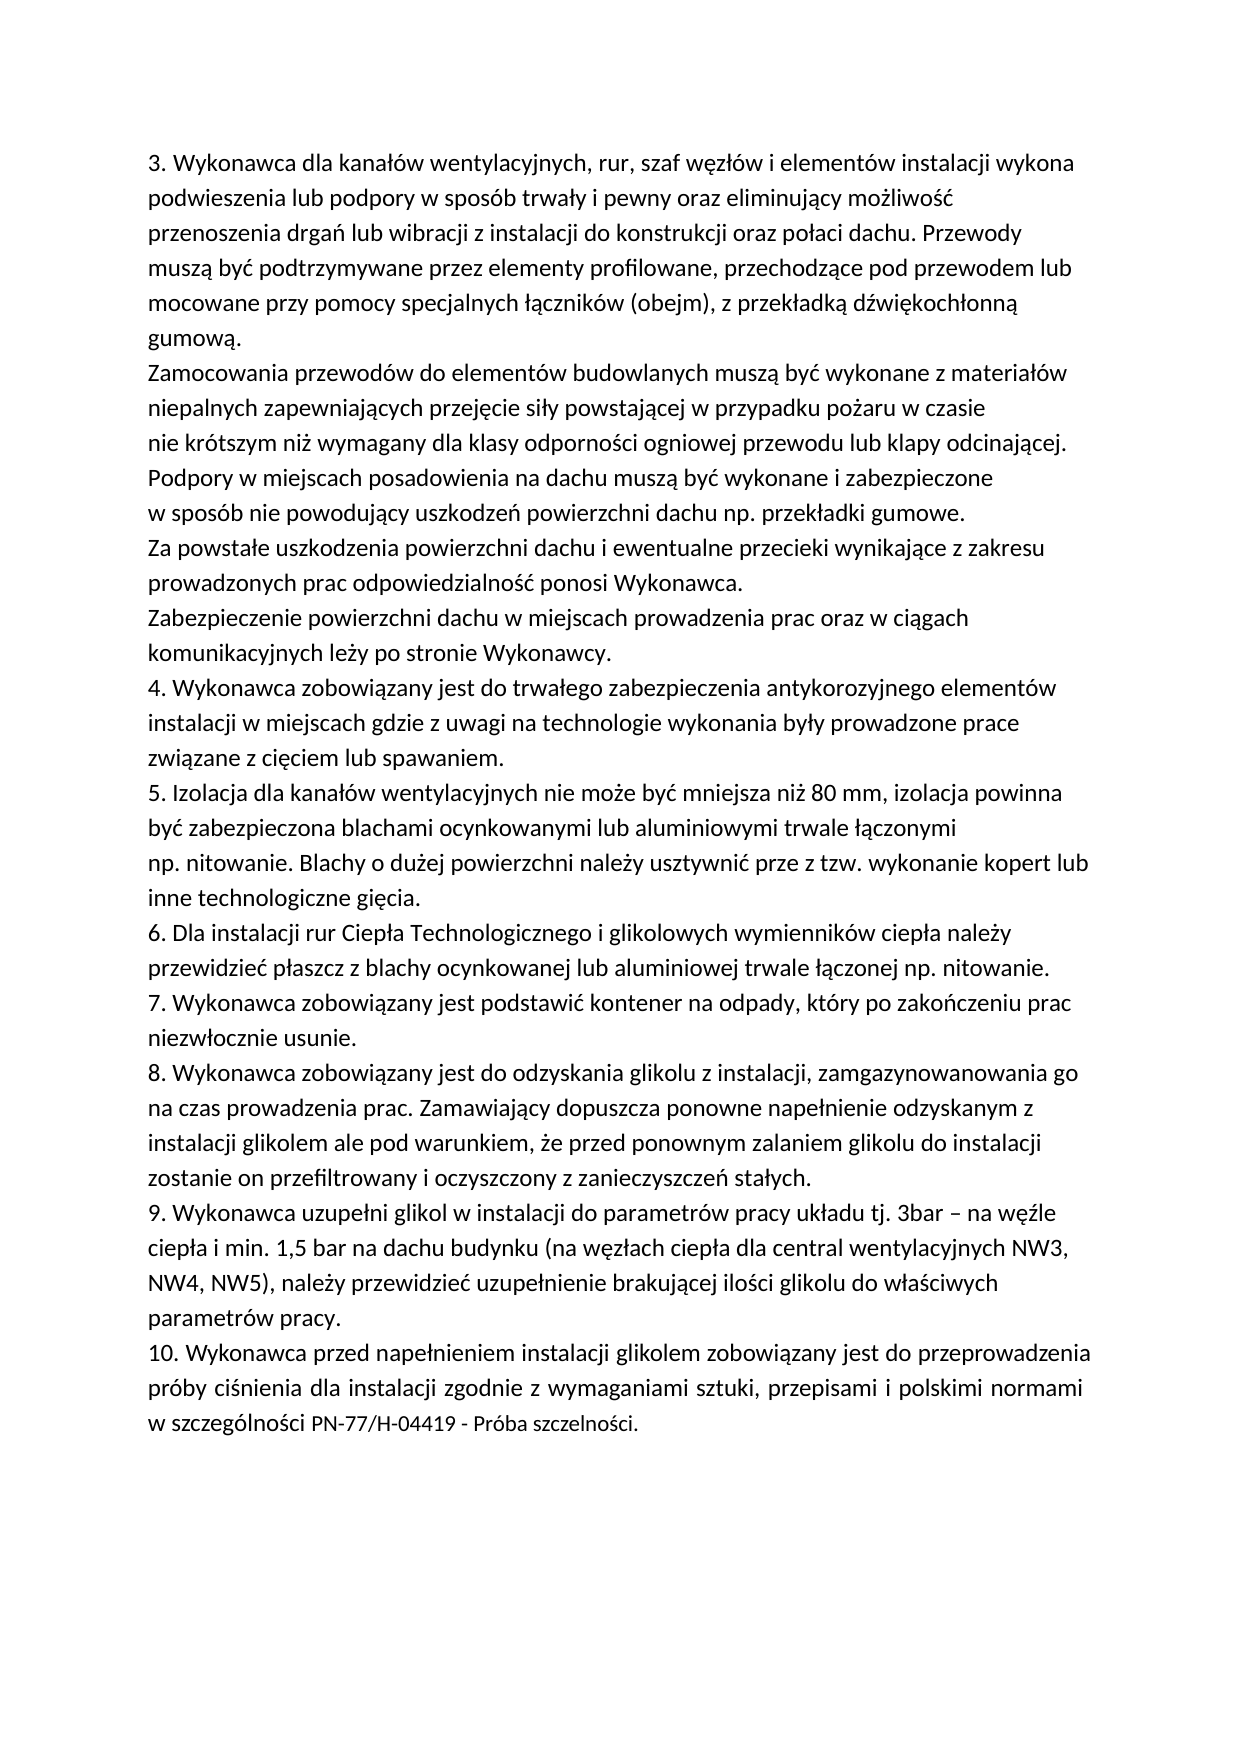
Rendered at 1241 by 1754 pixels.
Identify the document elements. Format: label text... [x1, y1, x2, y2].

text 9. Wykonawca uzupełni glikol w instalacji do parametrów pracy układu tj. 3bar – na węźle ciepła i min. 1,5 bar na dachu budynku (na węzłach ciepła dla central wentylacyjnych NW3, NW4, NW5), należy przewidzieć uzupełnienie brakującej ilości glikolu do właściwych parametrów pracy. [148, 1198, 1093, 1333]
text 8. Wykonawca zobowiązany jest do odzyskania glikolu z instalacji, zamgazynowanowania go na czas prowadzenia prac. Zamawiający dopuszcza ponowne napełnienie odzyskanym z instalacji glikolem ale pod warunkiem, że przed ponownym zalaniem glikolu do instalacji zostanie on przefiltrowany i oczyszczony z zanieczyszczeń stałych. [148, 1058, 1093, 1193]
text 3. Wykonawca dla kanałów wentylacyjnych, rur, szaf węzłów i elementów instalacji wykona podwieszenia lub podpory w sposób trwały i pewny oraz eliminujący możliwość przenoszenia drgań lub wibracji z instalacji do konstrukcji oraz połaci dachu. Przewody muszą być podtrzymywane przez elementy profilowane, przechodzące pod przewodem lub mocowane przy pomocy specjalnych łączników (obejm), z przekładką dźwiękochłonną gumową. [148, 148, 1093, 353]
text 10. Wykonawca przed napełnieniem instalacji glikolem zobowiązany jest do przeprowadzenia próby ciśnienia dla instalacji zgodnie z wymaganiami sztuki, przepisami i polskimi normami w szczególności PN-77/H-04419 - Próba szczelności. [148, 1338, 1093, 1438]
text 4. Wykonawca zobowiązany jest do trwałego zabezpieczenia antykorozyjnego elementów instalacji w miejscach gdzie z uwagi na technologie wykonania były prowadzone prace związane z cięciem lub spawaniem. [148, 673, 1093, 773]
text Za powstałe uszkodzenia powierzchni dachu i ewentualne przecieki wynikające z zakresu prowadzonych prac odpowiedzialność ponosi Wykonawca. [148, 533, 1093, 598]
text 7. Wykonawca zobowiązany jest podstawić kontener na odpady, który po zakończeniu prac niezwłocznie usunie. [148, 988, 1093, 1053]
text 5. Izolacja dla kanałów wentylacyjnych nie może być mniejsza niż 80 mm, izolacja powinna być zabezpieczona blachami ocynkowanymi lub aluminiowymi trwale łączonymi np. nitowanie. Blachy o dużej powierzchni należy usztywnić prze z tzw. wykonanie kopert lub inne technologiczne gięcia. [148, 778, 1093, 913]
text Zamocowania przewodów do elementów budowlanych muszą być wykonane z materiałów niepalnych zapewniających przejęcie siły powstającej w przypadku pożaru w czasie nie krótszym niż wymagany dla klasy odporności ogniowej przewodu lub klapy odcinającej. [148, 358, 1093, 458]
text 6. Dla instalacji rur Ciepła Technologicznego i glikolowych wymienników ciepła należy przewidzieć płaszcz z blachy ocynkowanej lub aluminiowej trwale łączonej np. nitowanie. [148, 918, 1093, 983]
text Podpory w miejscach posadowienia na dachu muszą być wykonane i zabezpieczone w sposób nie powodujący uszkodzeń powierzchni dachu np. przekładki gumowe. [148, 463, 1093, 528]
text Zabezpieczenie powierzchni dachu w miejscach prowadzenia prac oraz w ciągach komunikacyjnych leży po stronie Wykonawcy. [148, 603, 1093, 668]
